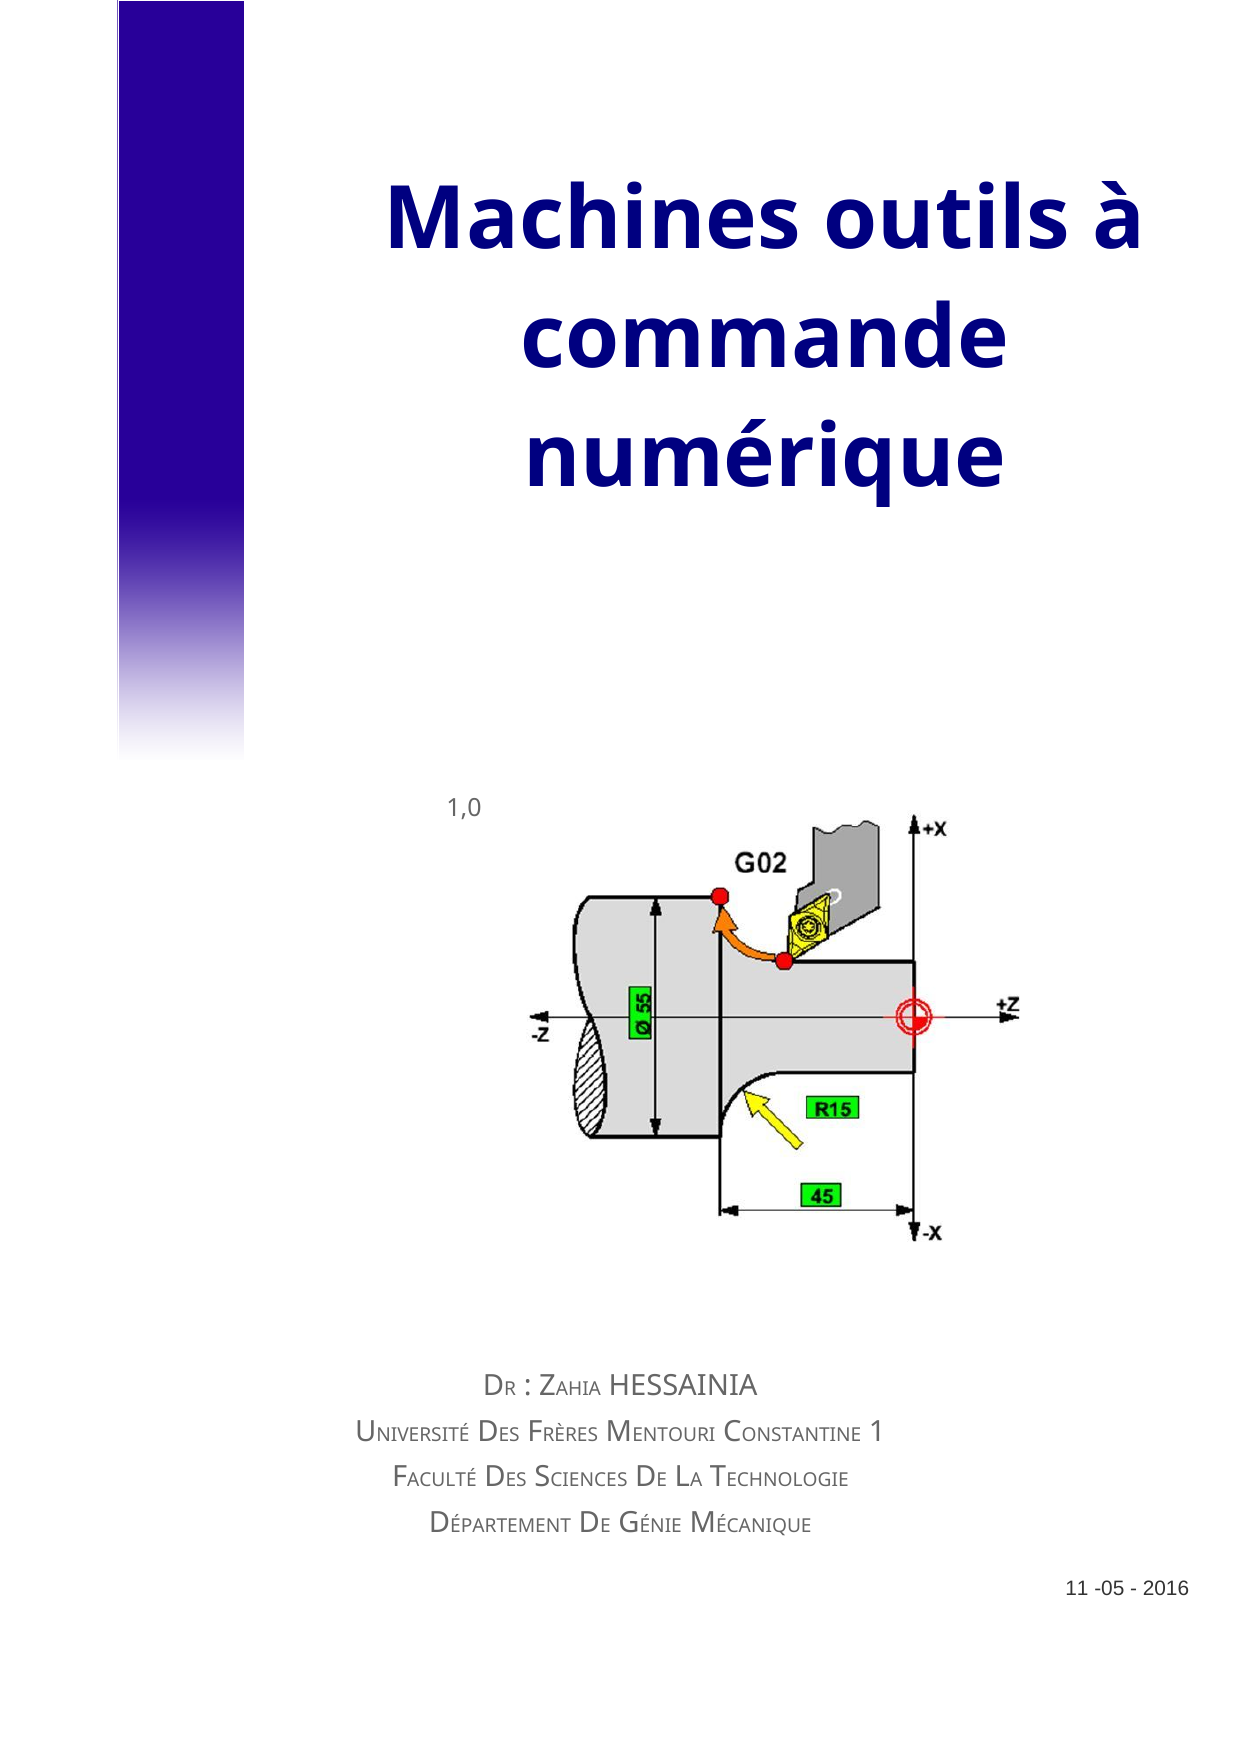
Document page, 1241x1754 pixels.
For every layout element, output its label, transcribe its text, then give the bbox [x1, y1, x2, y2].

text 1,0 [186, 789, 481, 824]
text Département De Génie Mécanique [279, 1501, 962, 1541]
title Machines outils à commande numérique [327, 155, 1202, 512]
picture [526, 788, 1027, 1257]
picture [119, 1, 244, 760]
text Dr : Zahia HESSAINIA [279, 1364, 962, 1404]
text Faculté Des Sciences De La Technologie [279, 1455, 962, 1495]
text Université Des Frères Mentouri Constantine 1 [279, 1410, 962, 1449]
text 11 -05 - 2016 [893, 1577, 1189, 1600]
